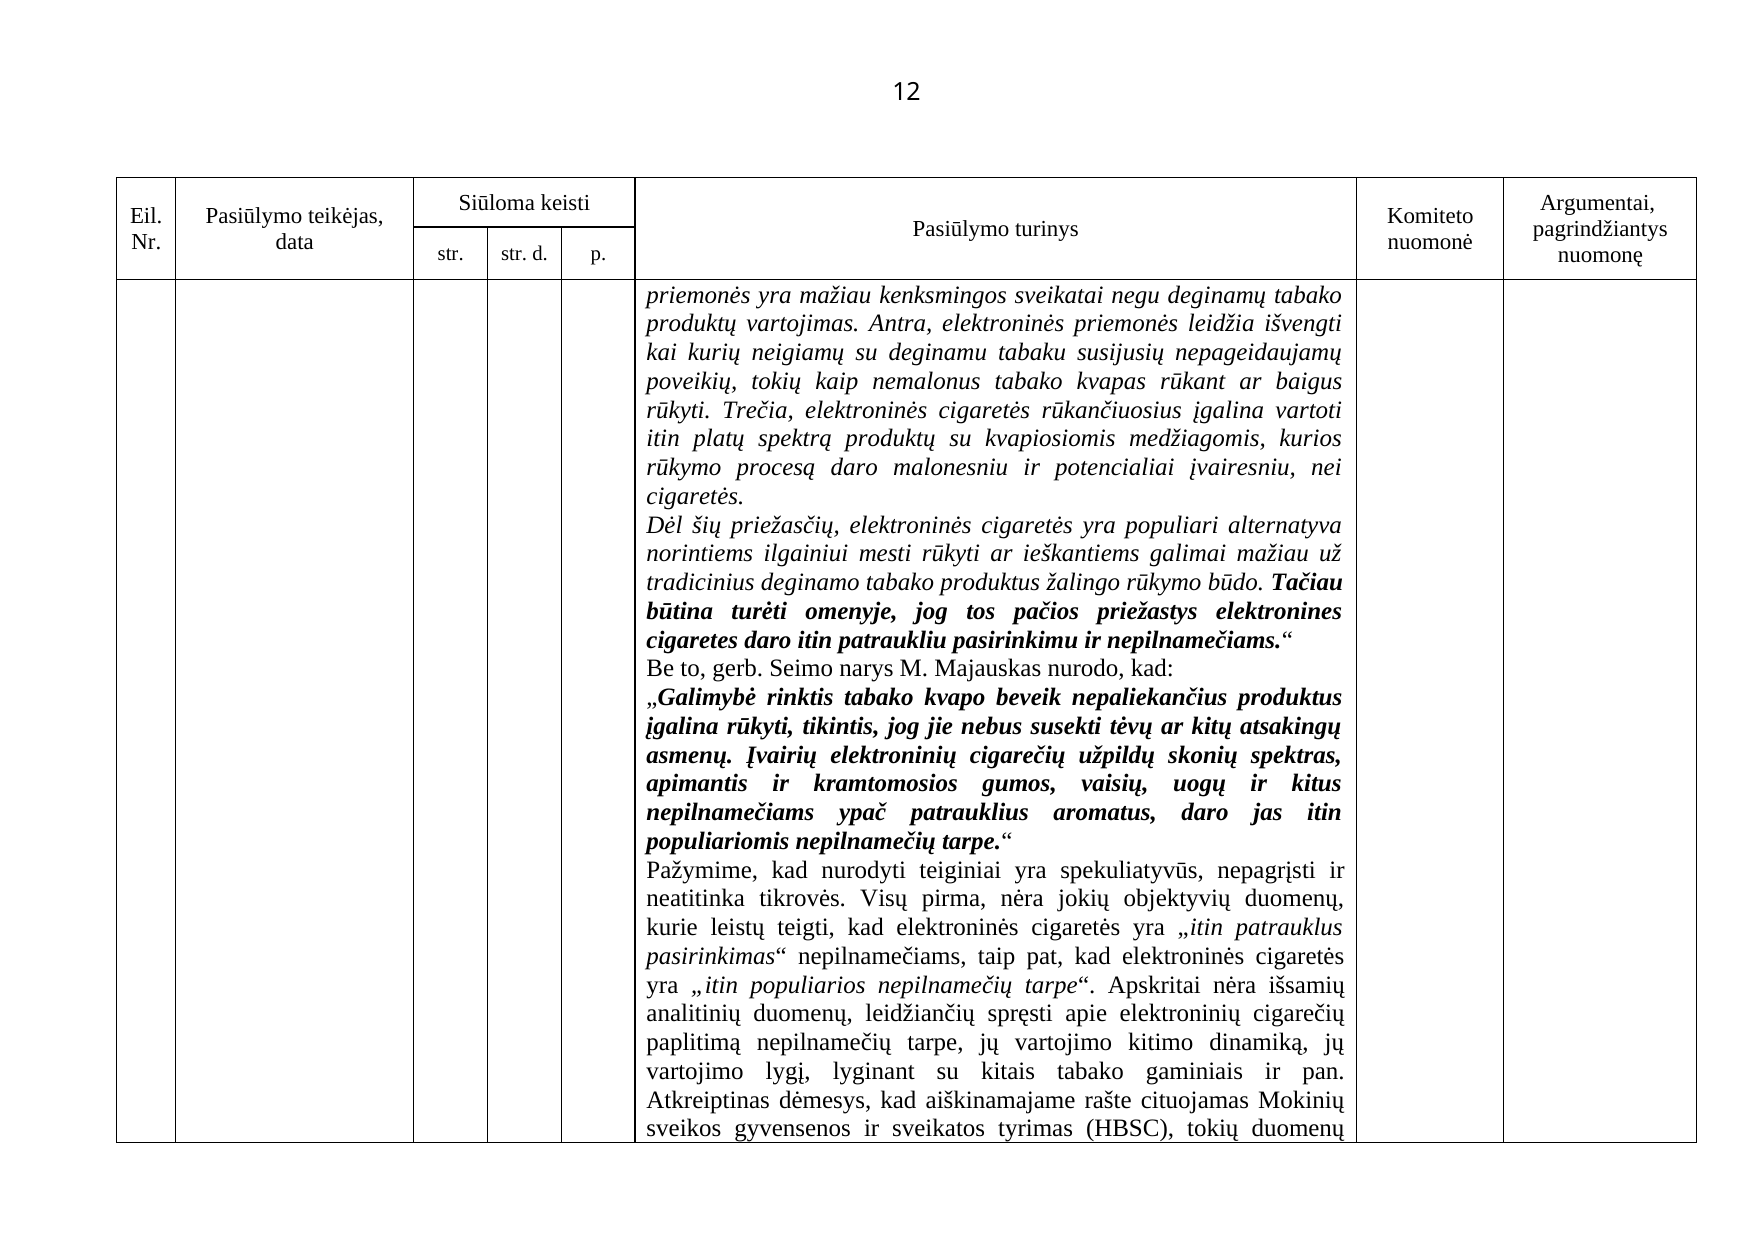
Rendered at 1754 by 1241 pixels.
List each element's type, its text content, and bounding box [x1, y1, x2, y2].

table_header Argumentai, pagrindžiantys nuomonę [1504, 178, 1696, 279]
table_cell priemonės yra mažiau kenksmingos sveikatai negu deginamų tabako produktų vartojimas. Antra, elektroninės priemonės leidžia išvengti kai kurių neigiamų su deginamu tabaku susijusių nepageidaujamų poveikių, tokių kaip nemalonus tabako kvapas rūkant ar baigus rūkyti. Trečia, elektroninės cigaretės rūkančiuosius įgalina vartoti itin platų spektrą produktų su kvapiosiomis medžiagomis, kurios rūkymo procesą daro malonesniu ir potencialiai įvairesniu, nei cigaretės. Dėl šių priežasčių, elektroninės cigaretės yra populiari alternatyva norintiems ilgainiui mesti rūkyti ar ieškantiems galimai mažiau už tradicinius deginamo tabako produktus žalingo rūkymo būdo. Tačiau būtina turėti omenyje, jog tos pačios priežastys elektronines cigaretes daro itin patraukliu pasirinkimu ir nepilnamečiams.“ Be to, gerb. Seimo narys M. Majauskas nurodo, kad: „Galimybė rinktis tabako kvapo beveik nepaliekančius produktus įgalina rūkyti, tikintis, jog jie nebus susekti tėvų ar kitų atsakingų asmenų. Įvairių elektroninių cigarečių užpildų skonių spektras, apimantis ir kramtomosios gumos, vaisių, uogų ir kitus nepilnamečiams ypač patrauklius aromatus, daro jas itin populiariomis nepilnamečių tarpe.“ Pažymime, kad nurodyti teiginiai yra spekuliatyvūs, nepagrįsti ir neatitinka tikrovės. Visų pirma, nėra jokių objektyvių duomenų, kurie leistų teigti, kad elektroninės cigaretės yra „itin patrauklus pasirinkimas“ nepilnamečiams, taip pat, kad elektroninės cigaretės yra „itin populiarios nepilnamečių tarpe“. Apskritai nėra išsamių analitinių duomenų, leidžiančių spręsti apie elektroninių cigarečių paplitimą nepilnamečių tarpe, jų vartojimo kitimo dinamiką, jų vartojimo lygį, lyginant su kitais tabako gaminiais ir pan. Atkreiptinas dėmesys, kad aiškinamajame rašte cituojamas Mokinių sveikos gyvensenos ir sveikatos tyrimas (HBSC), tokių duomenų [636, 280, 1356, 1142]
table_header Pasiūlymo teikėjas, data [176, 178, 413, 279]
table_cell [117, 280, 175, 1142]
table_cell [1357, 280, 1503, 1142]
table_cell p. [562, 228, 634, 279]
table_cell str. d. [488, 228, 561, 279]
table_header Pasiūlymo turinys [636, 178, 1356, 279]
table_cell [562, 280, 634, 1142]
table_cell [1504, 280, 1696, 1142]
table_header Komiteto nuomonė [1357, 178, 1503, 279]
table_header Siūloma keisti [414, 178, 634, 226]
table_cell [414, 280, 487, 1142]
table_cell [176, 280, 413, 1142]
table_cell str. [414, 228, 487, 279]
table_cell [488, 280, 561, 1142]
table_header Eil. Nr. [117, 178, 175, 279]
